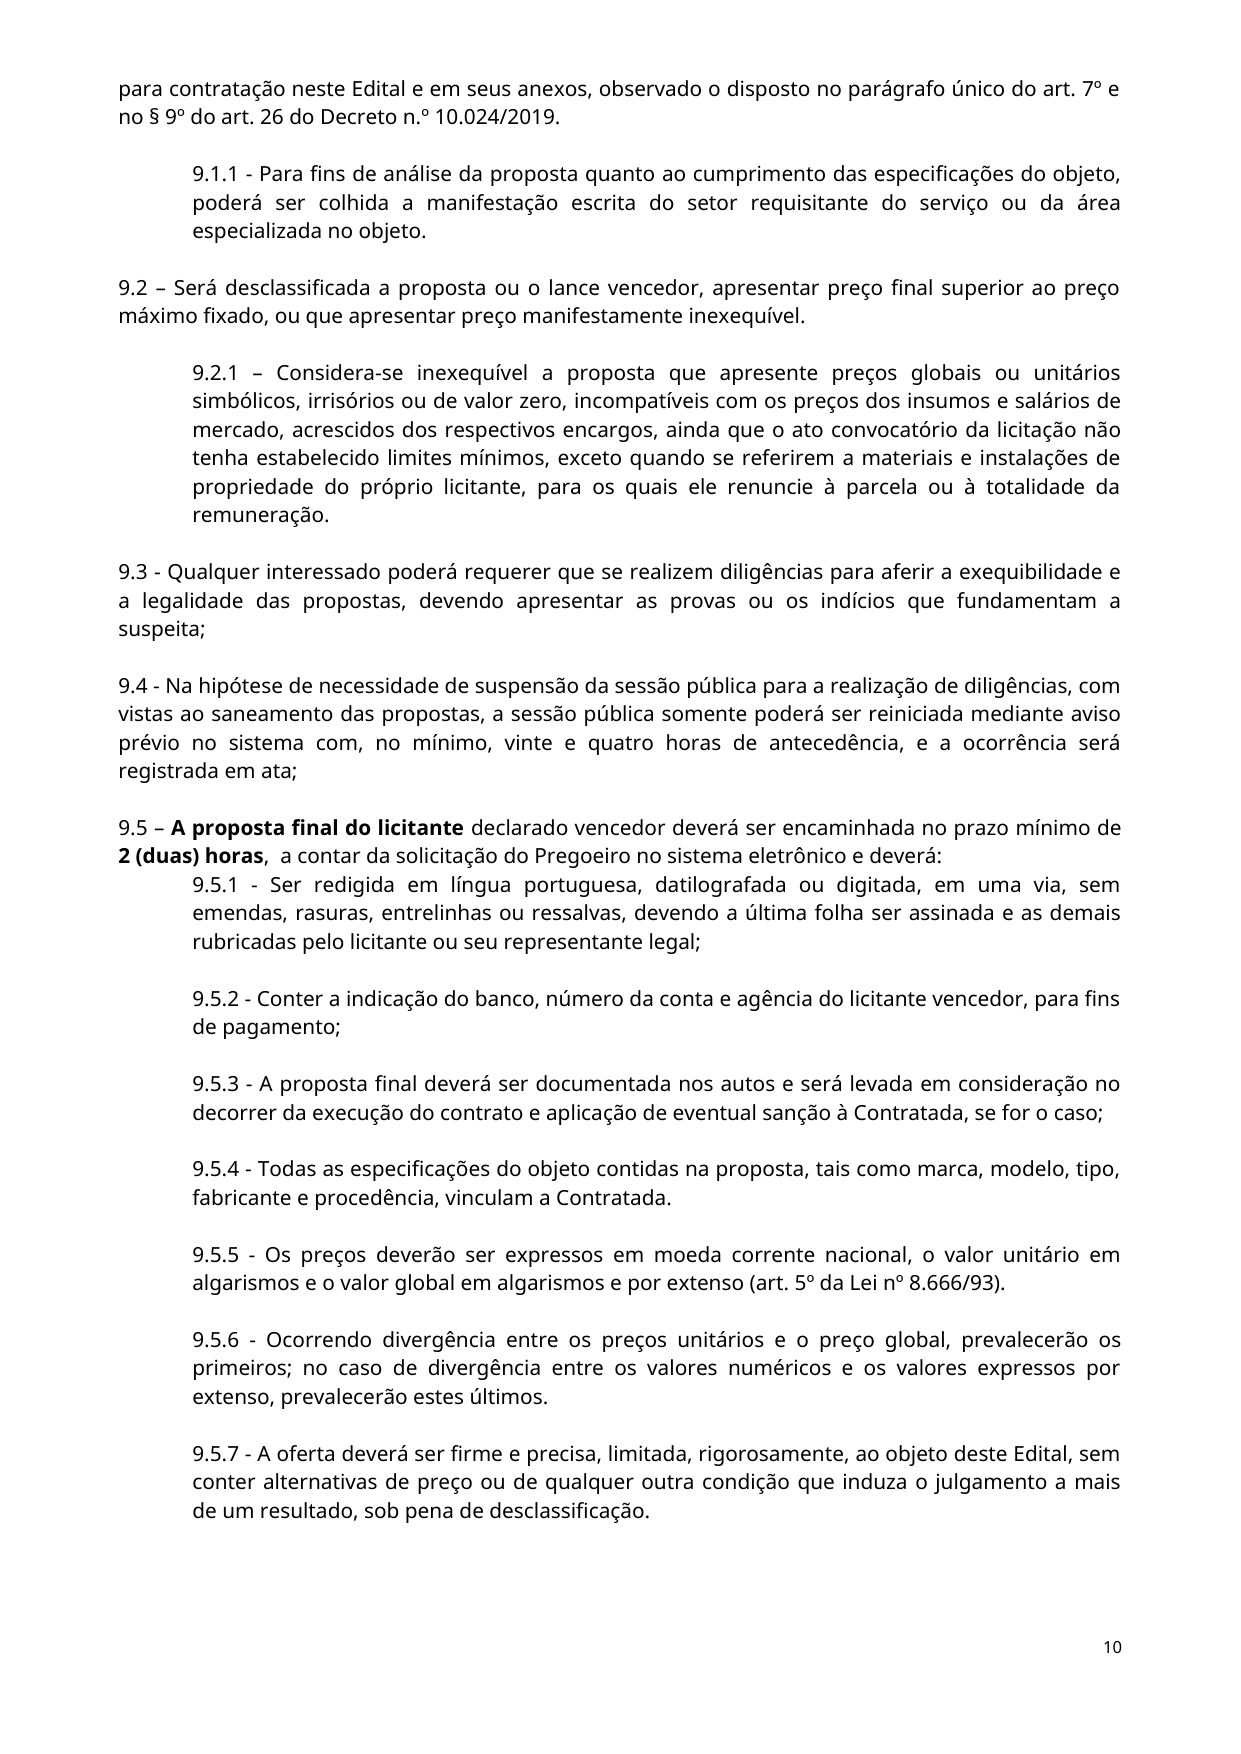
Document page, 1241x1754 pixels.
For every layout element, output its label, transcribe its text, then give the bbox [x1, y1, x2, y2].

text 9.5.4 - Todas as especificações do objeto contidas na proposta, tais como marca, modelo, tipo, fabricante e procedência, vinculam a Contratada. [192, 1154, 1122, 1211]
text 9.5.7 - A oferta deverá ser firme e precisa, limitada, rigorosamente, ao objeto deste Edital, sem conter alternativas de preço ou de qualquer outra condição que induza o julgamento a mais de um resultado, sob pena de desclassificação. [192, 1439, 1122, 1524]
text 9.5 – A proposta final do licitante declarado vencedor deverá ser encaminhada no prazo mínimo de 2 (duas) horas, a contar da solicitação do Pregoeiro no sistema eletrônico e deverá: [118, 813, 1122, 870]
text para contratação neste Edital e em seus anexos, observado o disposto no parágrafo único do art. 7º e no § 9º do art. 26 do Decreto n.º 10.024/2019. [118, 74, 1122, 131]
text 9.5.6 - Ocorrendo divergência entre os preços unitários e o preço global, prevalecerão os primeiros; no caso de divergência entre os valores numéricos e os valores expressos por extenso, prevalecerão estes últimos. [192, 1325, 1122, 1410]
list 9.2 – Será desclassificada a proposta ou o lance vencedor, apresentar preço final superior ao preço máximo fixado, ou que apresentar preço manifestamente inexequível. [118, 273, 1122, 330]
text 9.3 - Qualquer interessado poderá requerer que se realizem diligências para aferir a exequibilidade e a legalidade das propostas, devendo apresentar as provas ou os indícios que fundamentam a suspeita; [118, 557, 1122, 643]
text 9.5.5 - Os preços deverão ser expressos em moeda corrente nacional, o valor unitário em algarismos e o valor global em algarismos e por extenso (art. 5º da Lei nº 8.666/93). [192, 1240, 1122, 1297]
text 9.5.1 - Ser redigida em língua portuguesa, datilografada ou digitada, em uma via, sem emendas, rasuras, entrelinhas ou ressalvas, devendo a última folha ser assinada e as demais rubricadas pelo licitante ou seu representante legal; [192, 870, 1122, 955]
text 9.4 - Na hipótese de necessidade de suspensão da sessão pública para a realização de diligências, com vistas ao saneamento das propostas, a sessão pública somente poderá ser reiniciada mediante aviso prévio no sistema com, no mínimo, vinte e quatro horas de antecedência, e a ocorrência será registrada em ata; [118, 671, 1122, 785]
text 9.5.3 - A proposta final deverá ser documentada nos autos e será levada em consideração no decorrer da execução do contrato e aplicação de eventual sanção à Contratada, se for o caso; [192, 1069, 1122, 1126]
text 9.1.1 - Para fins de análise da proposta quanto ao cumprimento das especificações do objeto, poderá ser colhida a manifestação escrita do setor requisitante do serviço ou da área especializada no objeto. [192, 159, 1122, 244]
text 9.5.2 - Conter a indicação do banco, número da conta e agência do licitante vencedor, para fins de pagamento; [192, 984, 1122, 1041]
text 9.2.1 – Considera-se inexequível a proposta que apresente preços globais ou unitários simbólicos, irrisórios ou de valor zero, incompatíveis com os preços dos insumos e salários de mercado, acrescidos dos respectivos encargos, ainda que o ato convocatório da licitação não tenha estabelecido limites mínimos, exceto quando se referirem a materiais e instalações de propriedade do próprio licitante, para os quais ele renuncie à parcela ou à totalidade da remuneração. [192, 358, 1122, 529]
